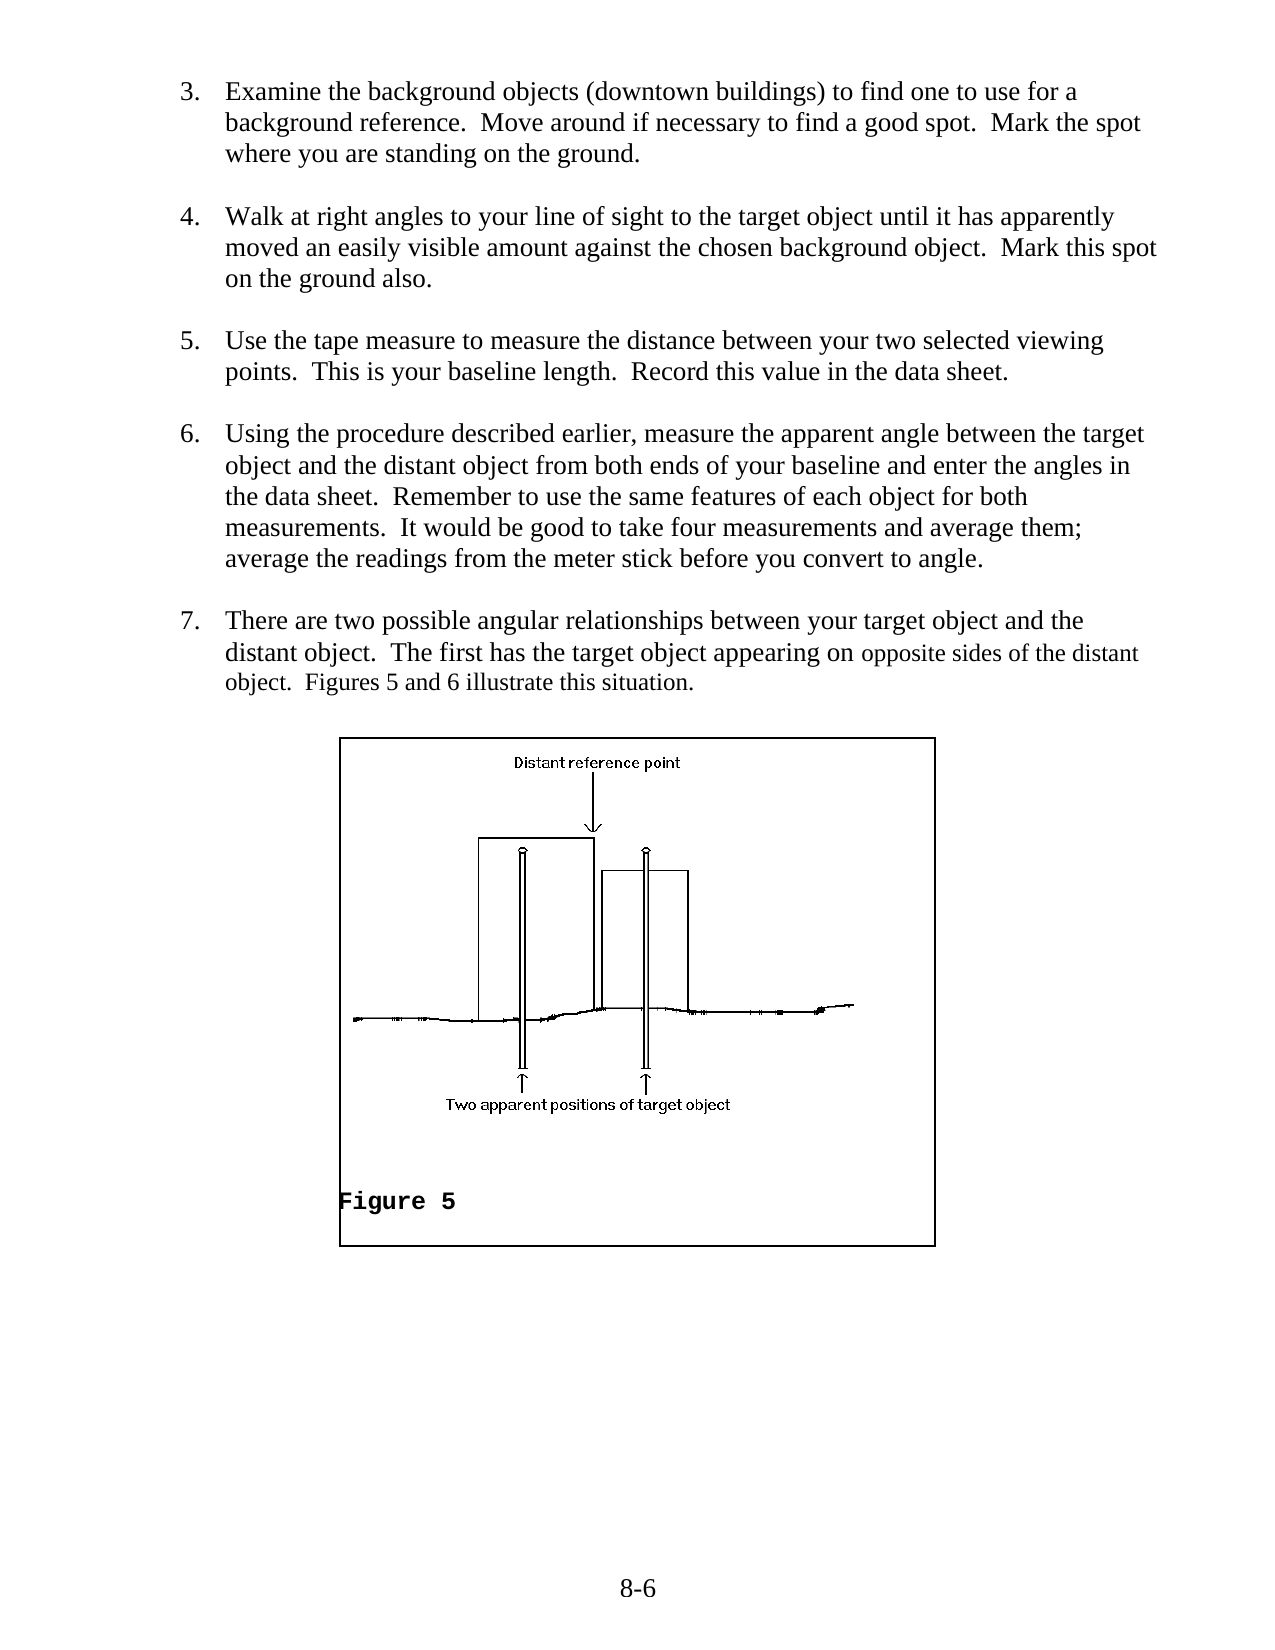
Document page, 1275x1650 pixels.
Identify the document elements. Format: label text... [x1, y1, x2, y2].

picture [341, 739, 885, 1189]
text 6. Using the procedure described earlier, measure the apparent angle between the target object and the distant object from both ends of your baseline and enter the angles in the data sheet. Remember to use the same features of each object for both measurements. It would be good to take four measurements and average them; average the readings from the meter stick before you convert to angle. [180, 418, 1161, 573]
text Figure 5 [341, 1189, 934, 1217]
text 7. There are two possible angular relationships between your target object and the distant object. The first has the target object appearing on opposite sides of the distant object. Figures 5 and 6 illustrate this situation. [180, 604, 1161, 696]
text 5. Use the tape measure to measure the distance between your two selected viewing points. This is your baseline length. Record this value in the data sheet. [180, 324, 1161, 386]
text 3. Examine the background objects (downtown buildings) to find one to use for a background reference. Move around if necessary to find a good spot. Mark the spot where you are standing on the ground. [180, 75, 1161, 168]
text 4. Walk at right angles to your line of sight to the target object until it has apparently moved an easily visible amount against the chosen background object. Mark this spot on the ground also. [180, 199, 1161, 293]
